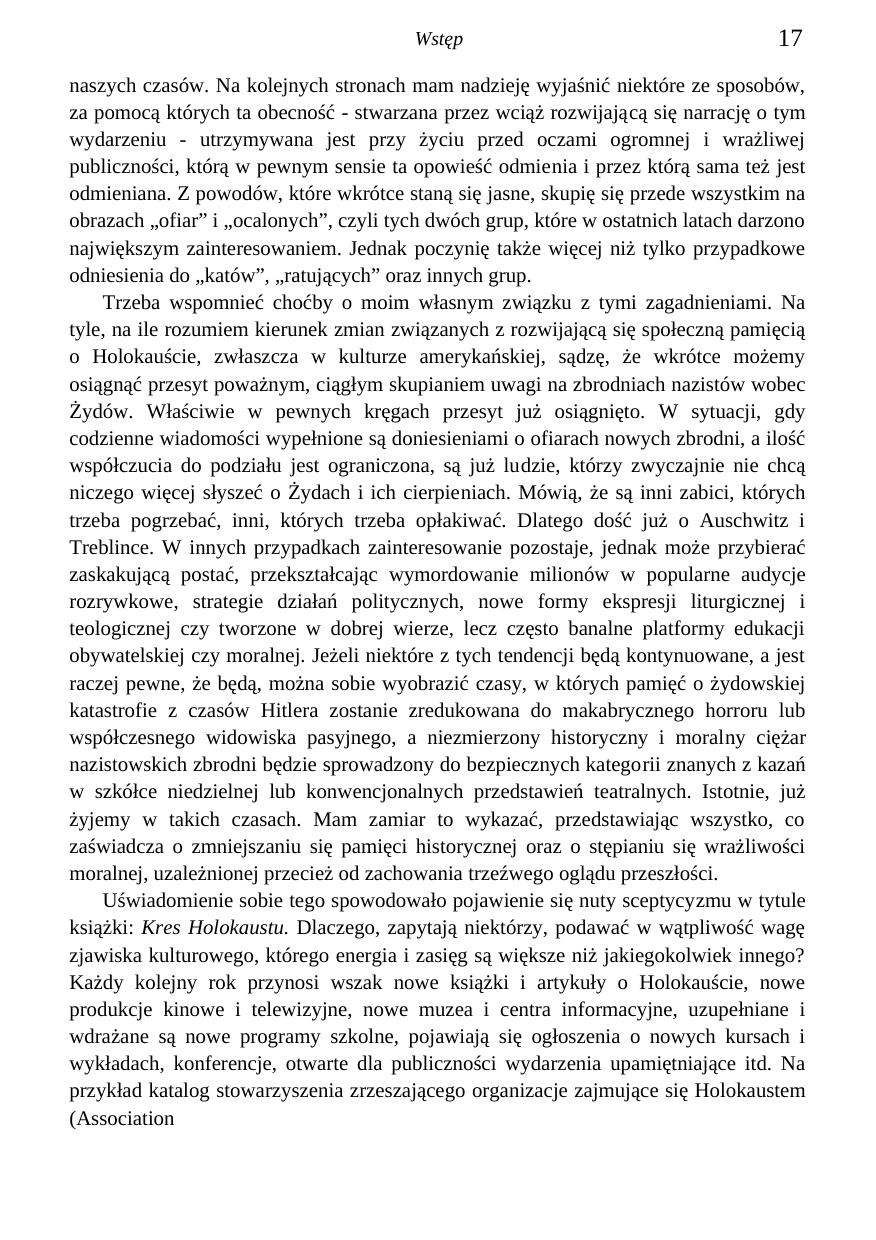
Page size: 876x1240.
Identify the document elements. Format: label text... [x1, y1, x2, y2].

text 17 [778, 23, 806, 52]
text naszych czasów. Na kolejnych stronach mam nadzieję wyjaśnić niektóre ze sposobów, za pomocą których ta obecność - stwarzana przez wciąż rozwijają­cą się narrację o tym wydarzeniu - utrzymywana jest przy życiu przed oczami ogromnej i wrażliwej publiczności, którą w pewnym sensie ta opowieść odmie­nia i przez którą sama też jest odmieniana. Z powodów, które wkrótce staną się jasne, skupię się przede wszystkim na obrazach „ofiar” i „ocalonych”, czyli tych dwóch grup, które w ostatnich latach darzono największym zainteresowaniem. Jednak poczynię także więcej niż tylko przypadkowe odniesienia do „katów”, „ratujących” oraz innych grup. [69, 72, 806, 287]
text Wstęp [414, 26, 468, 49]
text Trzeba wspomnieć choćby o moim własnym związku z tymi zagadnieniami. Na tyle, na ile rozumiem kierunek zmian związanych z rozwijającą się społeczną pamięcią o Holokauście, zwłaszcza w kulturze amerykańskiej, sądzę, że wkrótce możemy osiągnąć przesyt poważnym, ciągłym skupianiem uwagi na zbrodniach nazistów wobec Żydów. Właściwie w pewnych kręgach przesyt już osiągnięto. W sytuacji, gdy codzienne wiadomości wypełnione są doniesieniami o ofiarach nowych zbrodni, a ilość współczucia do podziału jest ograniczona, są już lu­dzie, którzy zwyczajnie nie chcą niczego więcej słyszeć o Żydach i ich cierpie­niach. Mówią, że są inni zabici, których trzeba pogrzebać, inni, których trzeba opłakiwać. Dlatego dość już o Auschwitz i Treblince. W innych przypadkach zainteresowanie pozostaje, jednak może przybierać zaskakującą postać, prze­kształcając wymordowanie milionów w popularne audycje rozrywkowe, stra­tegie działań politycznych, nowe formy ekspresji liturgicznej i teologicznej czy tworzone w dobrej wierze, lecz często banalne platformy edukacji obywatelskiej czy moralnej. Jeżeli niektóre z tych tendencji będą kontynuowane, a jest raczej pewne, że będą, można sobie wyobrazić czasy, w których pamięć o żydowskiej katastrofie z czasów Hitlera zostanie zredukowana do makabrycznego horroru lub współczesnego widowiska pasyjnego, a niezmierzony historyczny i moral­ny ciężar nazistowskich zbrodni będzie sprowadzony do bezpiecznych katego­rii znanych z kazań w szkółce niedzielnej lub konwencjonalnych przedstawień teatralnych. Istotnie, już żyjemy w takich czasach. Mam zamiar to wykazać, przedstawiając wszystko, co zaświadcza o zmniejszaniu się pamięci historycznej oraz o stępianiu się wrażliwości moralnej, uzależnionej przecież od zachowania trzeźwego oglądu przeszłości. [69, 290, 806, 885]
text Uświadomienie sobie tego spowodowało pojawienie się nuty sceptycy­zmu w tytule książki: Kres Holokaustu. Dlaczego, zapytają niektórzy, podawać w wątpliwość wagę zjawiska kulturowego, którego energia i zasięg są większe niż jakiegokolwiek innego? Każdy kolejny rok przynosi wszak nowe książki i artykuły o Holokauście, nowe produkcje kinowe i telewizyjne, nowe muzea i centra informacyjne, uzupełniane i wdrażane są nowe programy szkolne, pojawiają się ogłoszenia o nowych kursach i wykładach, konferencje, otwarte dla publiczności wydarzenia upamiętniające itd. Na przykład katalog stowa­rzyszenia zrzeszającego organizacje zajmujące się Holokaustem (Association [69, 888, 806, 1130]
